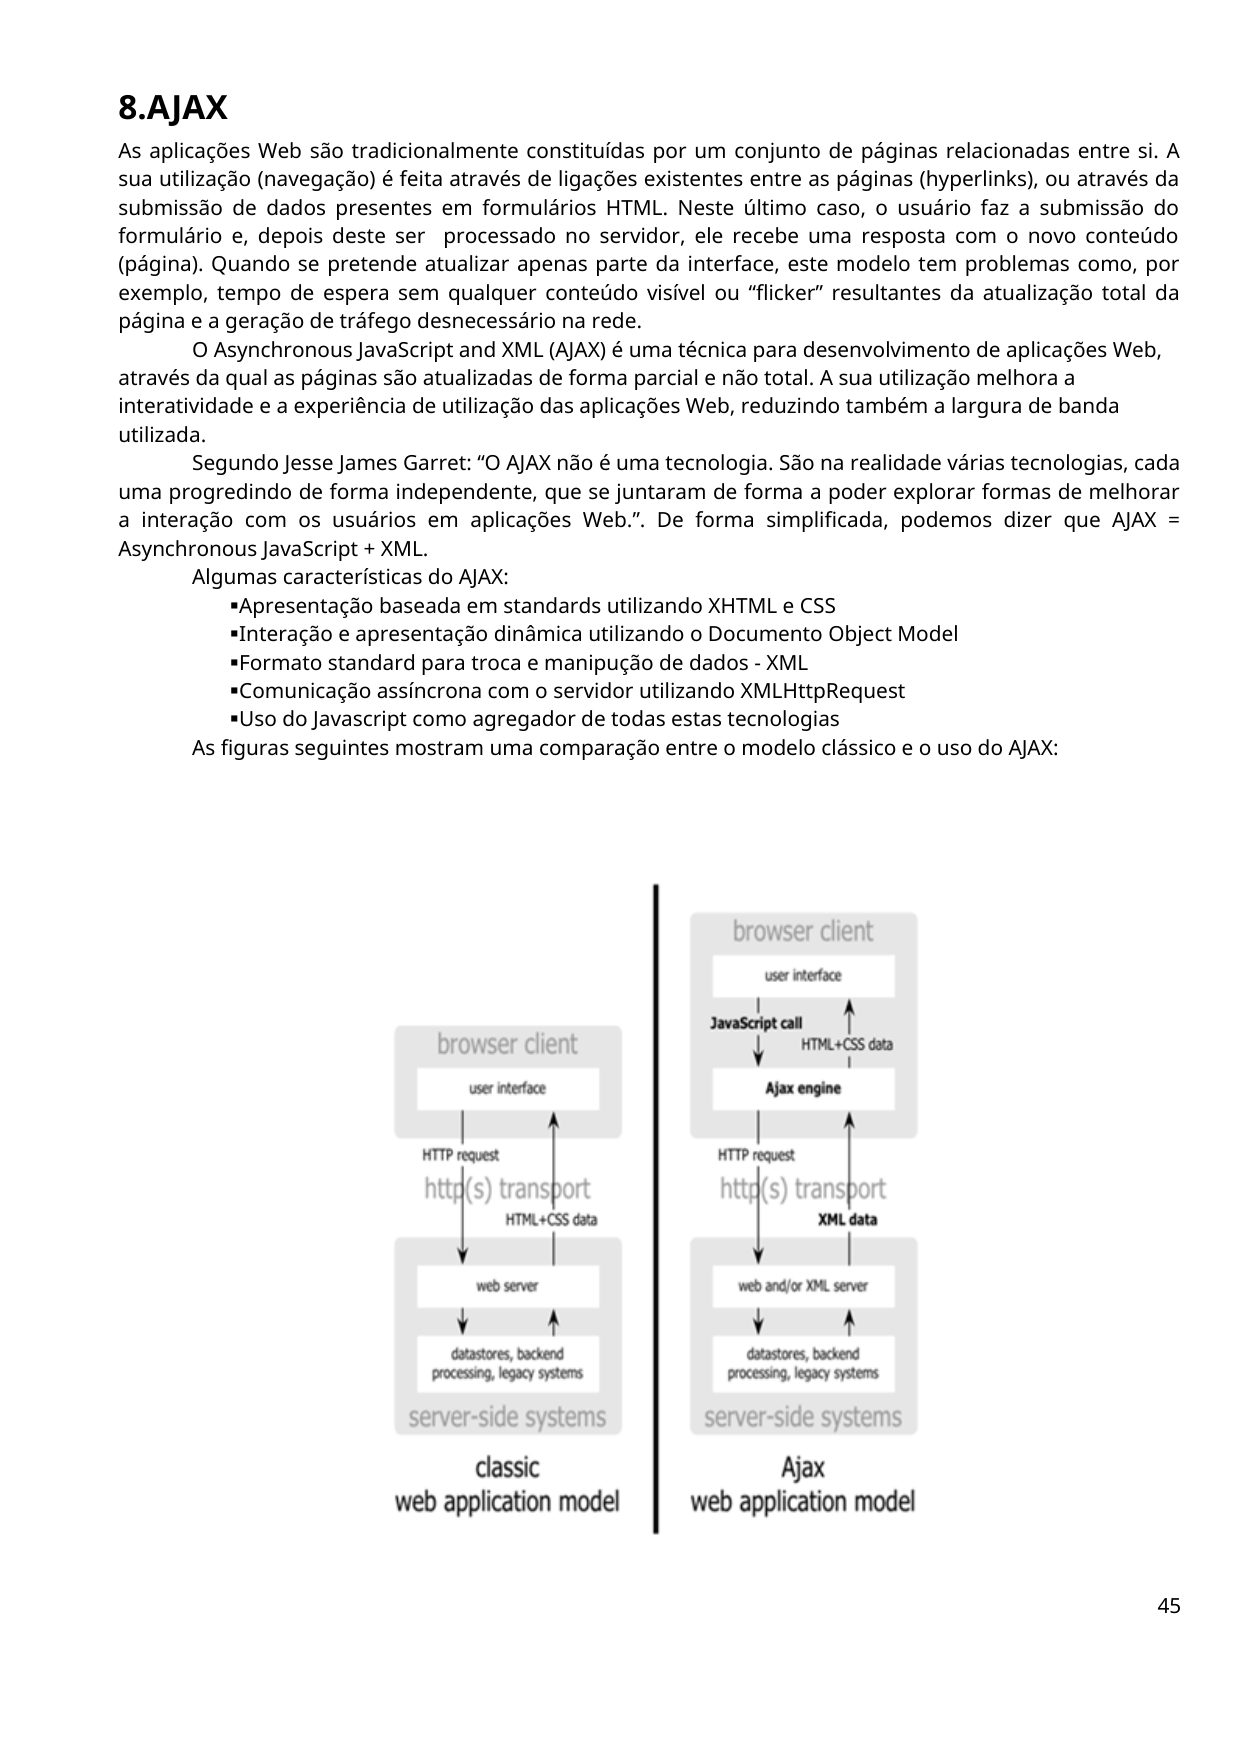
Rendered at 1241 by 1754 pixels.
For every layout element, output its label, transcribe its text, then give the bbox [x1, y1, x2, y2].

list Formato standard para troca e manipução de dados - XML [229, 648, 1181, 676]
list Apresentação baseada em standards utilizando XHTML e CSS [229, 591, 1181, 619]
text As figuras seguintes mostram uma comparação entre o modelo clássico e o uso do AJAX: [118, 733, 1181, 761]
text Segundo Jesse James Garret: “O AJAX não é uma tecnologia. São na realidade várias tecnologias, cada uma progredindo de forma independente, que se juntaram de forma a poder explorar formas de melhorar a interação com os usuários em aplicações Web.”. De forma simplificada, podemos dizer que AJAX = Asynchronous JavaScript + XML. [118, 448, 1181, 562]
list Interação e apresentação dinâmica utilizando o Documento Object Model [229, 619, 1181, 648]
list Comunicação assíncrona com o servidor utilizando XMLHttpRequest [229, 676, 1181, 704]
list Uso do Javascript como agregador de todas estas tecnologias [229, 704, 1181, 733]
picture [369, 876, 930, 1544]
text O Asynchronous JavaScript and XML (AJAX) é uma técnica para desenvolvimento de aplicações Web, através da qual as páginas são atualizadas de forma parcial e não total. A sua utilização melhora a interatividade e a experiência de utilização das aplicações Web, reduzindo também a largura de banda utilizada. [118, 335, 1181, 448]
text As aplicações Web são tradicionalmente constituídas por um conjunto de páginas relacionadas entre si. A sua utilização (navegação) é feita através de ligações existentes entre as páginas (hyperlinks), ou através da submissão de dados presentes em formulários HTML. Neste último caso, o usuário faz a submissão do formulário e, depois deste ser processado no servidor, ele recebe uma resposta com o novo conteúdo (página). Quando se pretende atualizar apenas parte da interface, este modelo tem problemas como, por exemplo, tempo de espera sem qualquer conteúdo visível ou “flicker” resultantes da atualização total da página e a geração de tráfego desnecessário na rede. [118, 136, 1181, 335]
subtitle AJAX [118, 84, 1181, 129]
text Algumas características do AJAX: [118, 562, 1181, 591]
